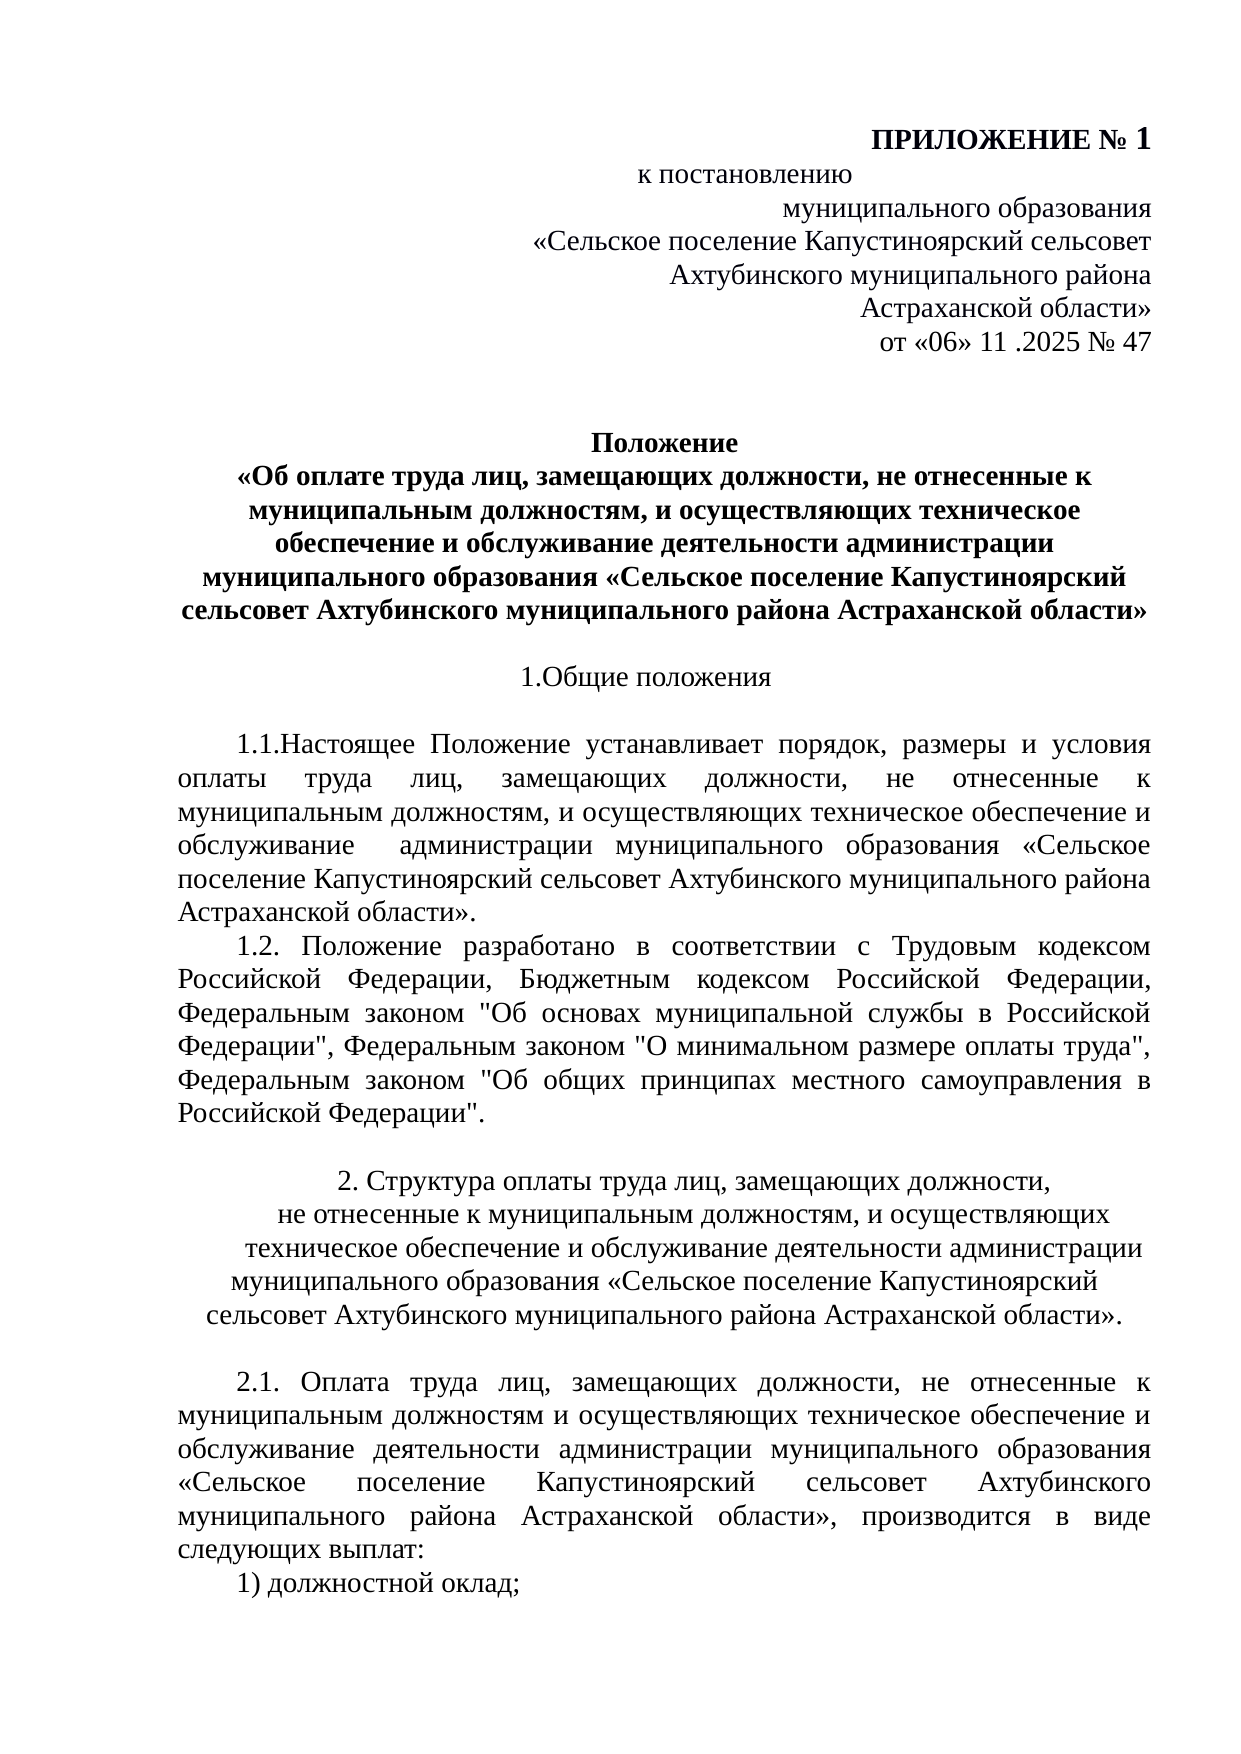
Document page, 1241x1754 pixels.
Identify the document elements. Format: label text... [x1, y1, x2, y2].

text к постановлению [177, 156, 1152, 190]
list Настоящее Положение устанавливает порядок, размеры и условия оплаты труда лиц, замещающих должности, не отнесенные к муниципальным должностям, и осуществляющих техническое обеспечение и обслуживание администрации муниципального образования «Сельское поселение Капустиноярский сельсовет Ахтубинского муниципального района Астраханской области». [177, 727, 1152, 928]
text 1.2. Положение разработано в соответствии с Трудовым кодексом Российской Федерации, Бюджетным кодексом Российской Федерации, Федеральным законом "Об основах муниципальной службы в Российской Федерации", Федеральным законом "О минимальном размере оплаты труда", Федеральным законом "Об общих принципах местного самоуправления в Российской Федерации". [177, 928, 1152, 1129]
text «Сельское поселение Капустиноярский сельсовет [177, 223, 1152, 257]
text Ахтубинского муниципального района [177, 257, 1152, 291]
text ПРИЛОЖЕНИЕ № 1 [177, 118, 1152, 156]
text 2.1. Оплата труда лиц, замещающих должности, не отнесенные к муниципальным должностям и осуществляющих техническое обеспечение и обслуживание деятельности администрации муниципального образования «Сельское поселение Капустиноярский сельсовет Ахтубинского муниципального района Астраханской области», производится в виде следующих выплат: [177, 1364, 1152, 1565]
text не отнесенные к муниципальным должностям, и осуществляющих [177, 1196, 1152, 1230]
text 2. Структура оплаты труда лиц, замещающих должности, [177, 1163, 1152, 1196]
text 1.Общие положения [177, 659, 1152, 693]
text от «06» 11 .2025 № 47 [177, 324, 1152, 358]
text «Об оплате труда лиц, замещающих должности, не отнесенные к муниципальным должностям, и осуществляющих техническое обеспечение и обслуживание деятельности администрации муниципального образования «Сельское поселение Капустиноярский сельсовет Ахтубинского муниципального района Астраханской области» [177, 458, 1152, 626]
text Положение [177, 425, 1152, 458]
text муниципального образования [177, 190, 1152, 223]
text Астраханской области» [177, 291, 1152, 324]
text техническое обеспечение и обслуживание деятельности администрации муниципального образования «Сельское поселение Капустиноярский сельсовет Ахтубинского муниципального района Астраханской области». [177, 1230, 1152, 1330]
text 1) должностной оклад; [177, 1565, 1152, 1599]
